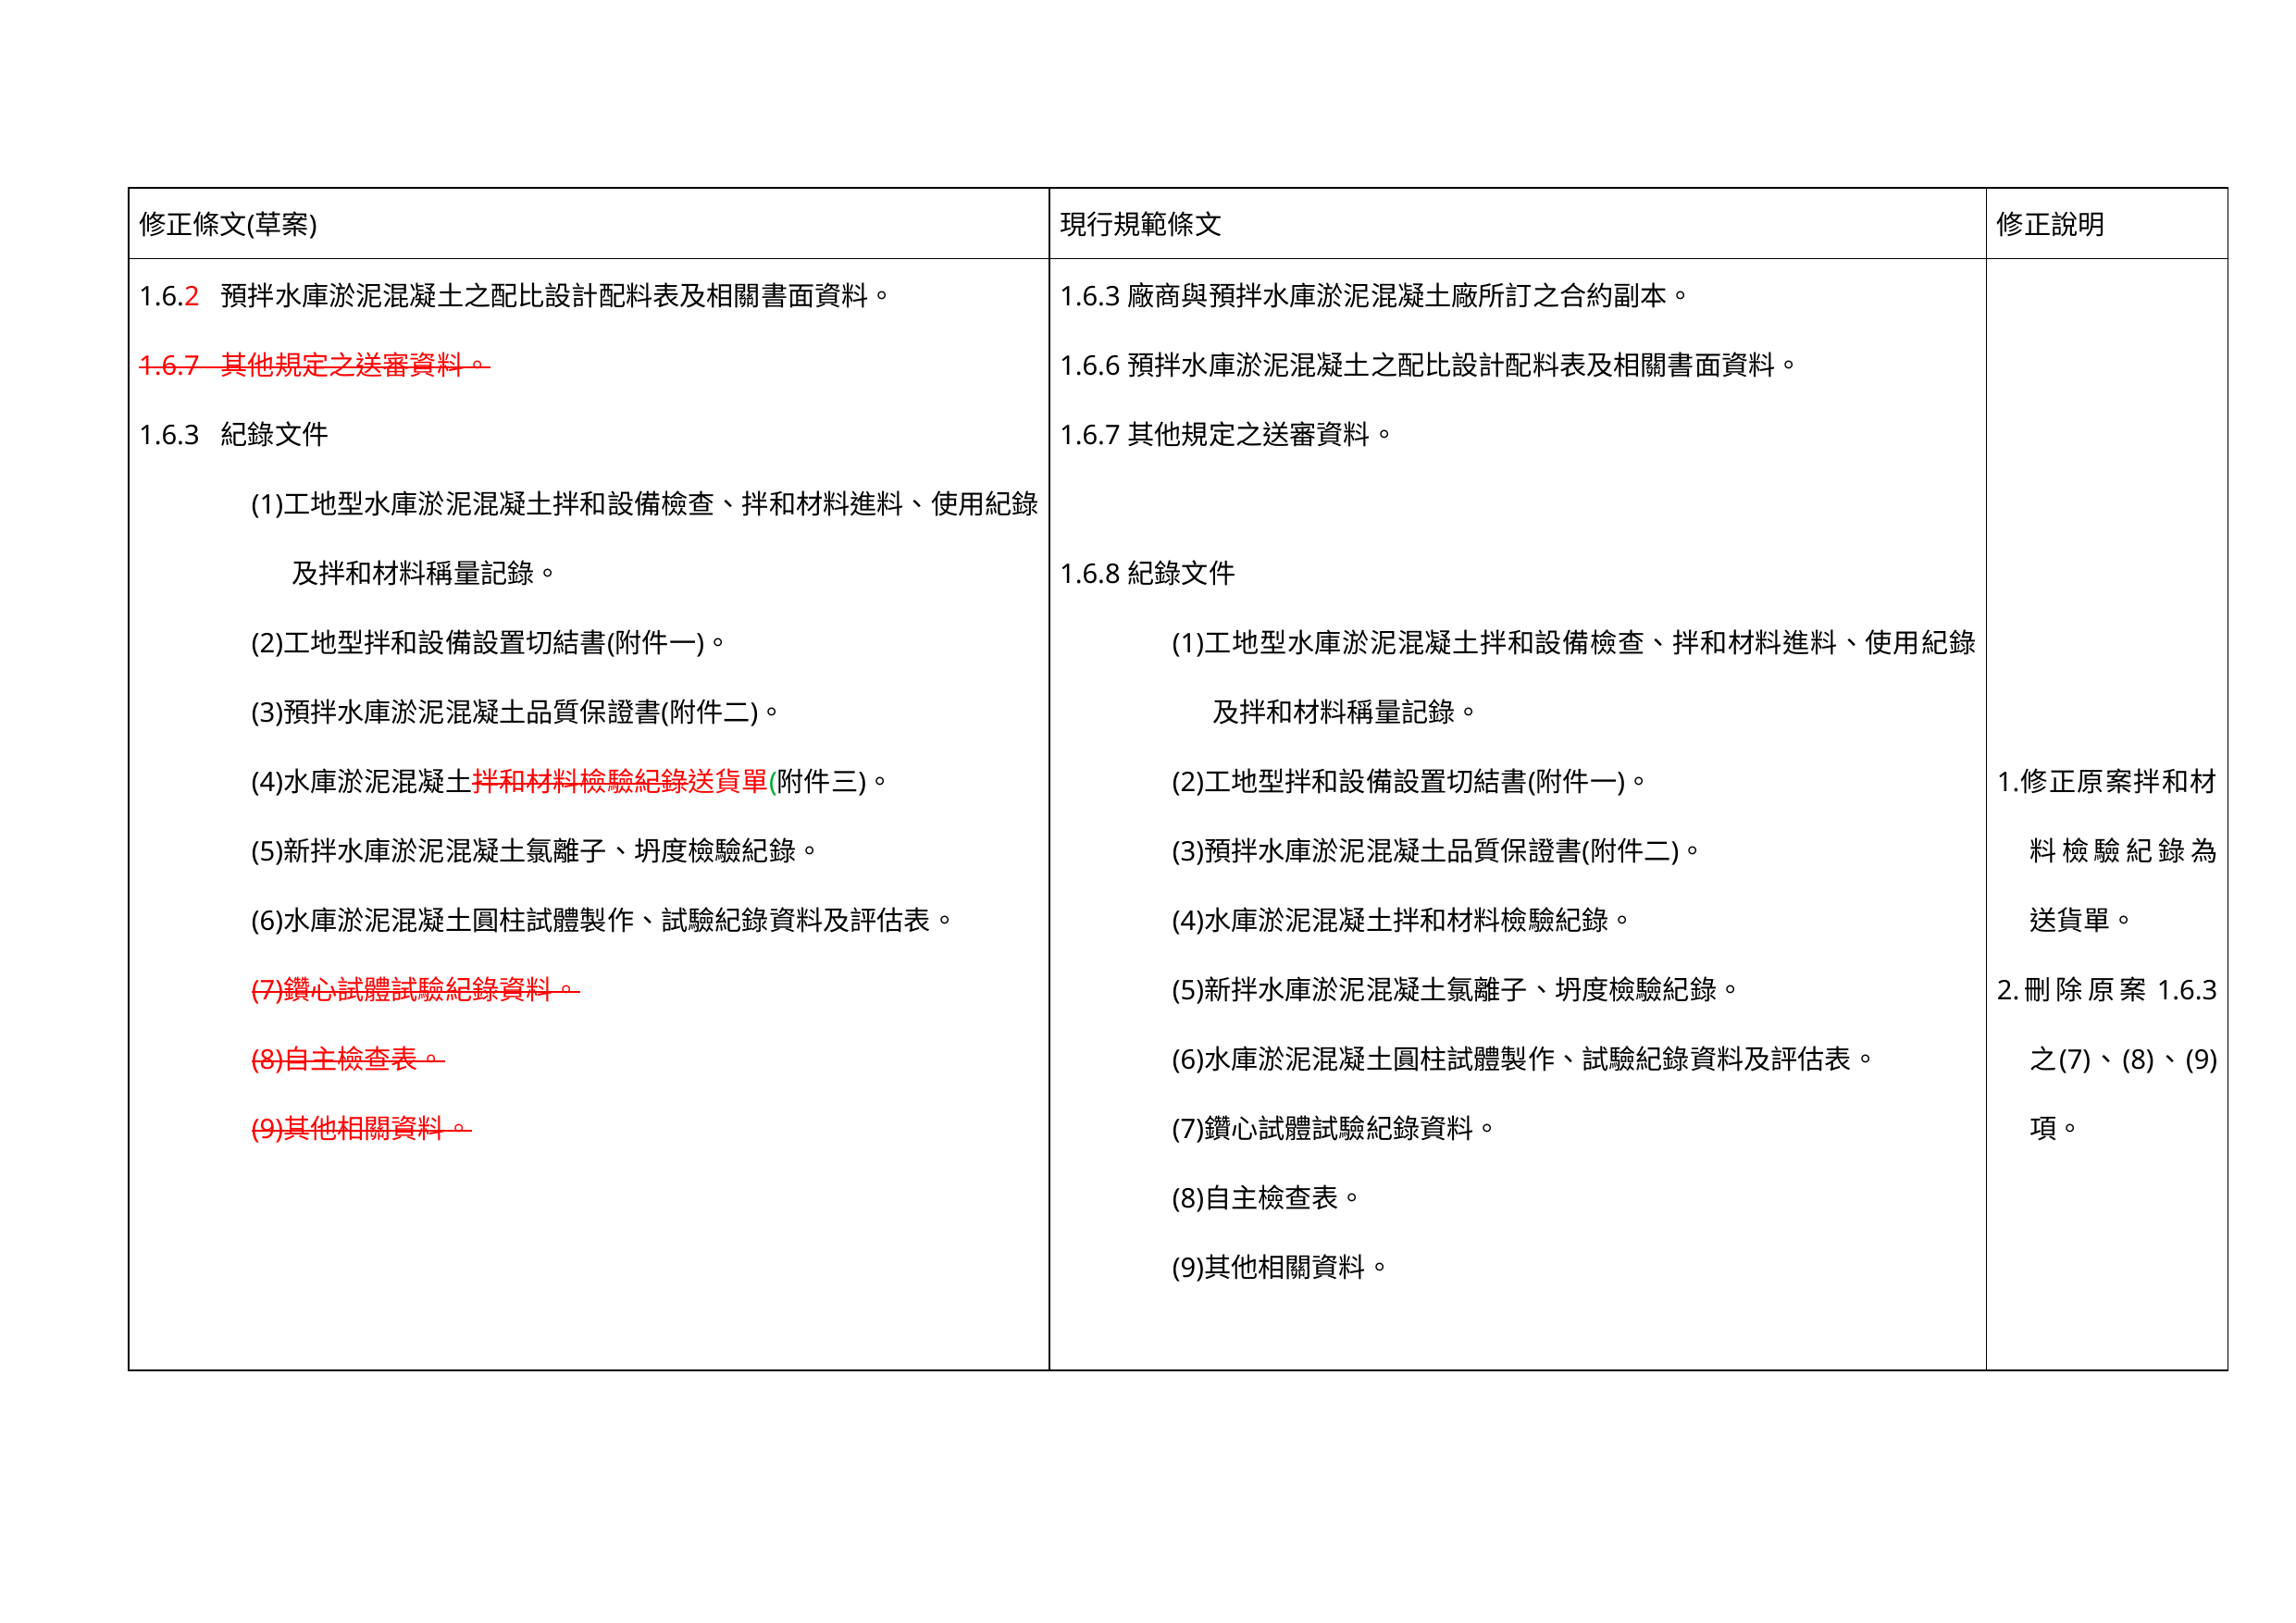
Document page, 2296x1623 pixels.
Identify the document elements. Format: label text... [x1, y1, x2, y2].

table_cell 1.6.3 廠商與預拌水庫淤泥混凝土廠所訂之合約副本。 1.6.6 預拌水庫淤泥混凝土之配比設計配料表及相關書面資料。 1.6.7 其他規定之送審資料。 1.6.8 紀錄文件 (1)工地型水庫淤泥混凝土拌和設備檢查、拌和材料進料、使用紀錄及拌和材料稱量記錄。 (2)工地型拌和設備設置切結書(附件一)。 (3)預拌水庫淤泥混凝土品質保證書(附件二)。 (4)水庫淤泥混凝土拌和材料檢驗紀錄。 (5)新拌水庫淤泥混凝土氯離子、坍度檢驗紀錄。 (6)水庫淤泥混凝土圓柱試體製作、試驗紀錄資料及評估表。 (7)鑽心試體試驗紀錄資料。 (8)自主檢查表。 (9)其他相關資料。 [1050, 259, 1986, 1369]
table_header 修正條文(草案) [130, 189, 1049, 257]
table_header 修正說明 [1987, 189, 2228, 257]
table_cell 1.6.2 預拌水庫淤泥混凝土之配比設計配料表及相關書面資料。 1.6.7 其他規定之送審資料。 1.6.3 紀錄文件 (1)工地型水庫淤泥混凝土拌和設備檢查、拌和材料進料、使用紀錄及拌和材料稱量記錄。 (2)工地型拌和設備設置切結書(附件一)。 (3)預拌水庫淤泥混凝土品質保證書(附件二)。 (4)水庫淤泥混凝土拌和材料檢驗紀錄送貨單(附件三)。 (5)新拌水庫淤泥混凝土氯離子、坍度檢驗紀錄。 (6)水庫淤泥混凝土圓柱試體製作、試驗紀錄資料及評估表。 (7)鑽心試體試驗紀錄資料。 (8)自主檢查表。 (9)其他相關資料。 [130, 259, 1049, 1369]
table_cell 增列預鑄混凝土製品等設計參考 1.增列章碼 2.經查工程會施工綱要規範，修正品質管制為品質管理，修正養護為混凝土養護；另綱要規範中無水庫淤泥混凝土基本材料及施工一般要求，故修正為混凝土基本材料及施工一般要求 3.增列本署施工規範第03310章、 CNS相關規定 土壤污染管制標準修正為營建剩餘土石方處理方案 增訂配比設計提送相關規定 明定工程司為監造工程司 圓柱試體辦理齡期依CNS1232修正(本項為配比設計階段,工程執行中依3.5.2辦理)。 1.明定工程司為監造工程司 2.修正文字 3.工程司修正為執行機關 1.參照本署施工規範第03310章結構用混凝土增列1.5.3，配比設計相關規定另依會議決議增列i、j項。 2.調整編碼。 1.施工及品質計畫回歸三級品管，於規範中刪除。 2.調整編號 3.刪除原案1.6.7 1.修正原案拌和材料檢驗紀錄為送貨單。 2.刪除原案1.6.3之(7)、(8)、(9)項。 依會議結論將本款移至3.1.1 參照本署施工規範第03310章結構用混凝土增列水庫淤泥混凝土規格說明 修正表一之性質要求，坍度許可差依CNS 1176新版修訂、抗壓強度依常用者修訂 刪除原案表二並依據本署委託中興大學辦理之配比研究成果，增列6座水庫淤泥混凝土之建議配比設計，詳如附件四. 刪除水泥使用下限並修正淤泥替代率 依會議結論修除2.1.2之(1)、(2)、(4)項；修正原案(3)為(1)並依1.5.3增列(2) 依據本署施工規範第03310章結構用混凝土增列2.1.3款「水泥」 依據本署施工規範第03310章結構用混凝土增列「粒料」 依據本署施工規範第03310章結構用混凝土增列「水」 依據本署施工規範第03310章結構用混凝土修正「化學摻料」 修正原案工程司為監造單位 依據本署施工規範第3310章結構用混凝土修正「礦物摻料」 增列2.1.8款「纖維材料」相關規定 增列工地拌和之相關規定 依據CNS3090目前規定修正氯離子含量上限值 原案承包商修正為廠商以統一規範用語 原案工程司明訂為監造工程司 1.依會議結論將原案1.7.1移至3.1.1。 2.得參考本署近期水庫淤泥取樣方式，以抗拉強度60KN/M(以上)正向透水率0.1 l/sec(以上)、表觀開孔徑300μm(以下)之太空袋裝載，含水量約50%以下尚可防漏。 3.調整編號 增列淤泥原狀拌和方式 修正原案表號，表四修訂為表三 依據修正之3.1.2，修正原案1分鐘為90秒 修正文字 依據工程會施工綱要規範「第3050章混凝土基本材料及施工一般要求」增列完成澆置時間超過90分鐘者，如有添加相關緩凝劑得經監造同意後使用 修正原案養護之依據為本署施工規範 原案編號誤植，修正編號 原案檢驗修正為檢(試)驗 原案檢驗修正為檢(試)驗 原案會同辦理工作依本署監造注意事項規定修正 原案3.4.5(1)(2)刪除，並依本署施工規範第3310章結構混凝土修正檢(試)驗項目，如表四 經查本署施工規範第3310章結構用混凝土，無原案3.4.7之規定，為有標準一致性，原案3.4.7刪除 依本署施工規範第3310章結構用混凝土增列餘數之規定 依本署施工規範第3310章結構用混凝土修正原案圓柱試體取樣個數 有關簽名貼紙部分依會議討論共識刪除 依本署施工規範第3310章結構用混凝土增列試體養護相關規定 依會議結論刪除原案3.5.2(4)並修正原案3.5.2(5)為(4)且增列材齡7天係依契約圖說規定辦理 1.增列原案材齡7天係依契約圖說規定辦理 2.為利標準一致性，依據本署施工規範第3310章結構用混凝土修訂原案3.5.3之不合格處理規定，並將原案3.5.3(2)之第二項增列並修正為3.5.3(3) 不合格之處理罰款比例，本署施工規範3310章結構用混凝土及原案原為50%，考量本規範現於推廣階段，故罰款比例暫降低為10%，後續視推廣情形調整 原案3.5.3(3)於修正後3.5.3(3)之表格中已有相關規定，故刪除。 原案品質評估處理標準之規定依據本署施工規範第3310章結構用混凝土修訂 1.原案B罰款百分比依據本署施工規範第3310章結構用混凝土修訂 2.原案C未依照規定製作圓柱試體之罰則依據本署施工規範第3310章結構用混凝土修訂 參採中水局會中建議將變異係數標準值上修為20%，然本案為推廣階段，雖提高標準，但目的使監造單位與廠商提早發現產品變異問題，可即時因應調整製程提升品管；爰刪除原案變異係數過大罰款之規定。 原案依據本署施工規範第3310章結構用混凝土修訂 原案鑽心試體取樣頻率依據本署施工規範第3310章結構用混凝土修訂 明定原案工程司為監造工程司 鑽心試體檢驗標準依據本署施工規範第3310章結構用混凝土修訂 依據本署施工規範第3310章結構用混凝土增列鑽心試體得申請再驗程序 經查本署施工規範第3310章結構用混凝土無本項規定，為求標準一致性，刪除原案本項 調整部分文字 原案應拆重作之混凝土相關規定依本署契約附錄2規定辦理 拆除重作之工期核算於本署工程工期核算注意事項已有相關規定，原案本項刪除 原案3.6.4依本署施工規範第3310章結構用混凝土修正並調整為3.6.3 原案計量計價依本署施工規範第3310章修正 增列4.2.3款，係依工程會109.4.20工程管字第10900066941號函及署109.5.15經水工字第10905199560號函示，說明本案配比設計得由混凝土供應商自行辦理，惟機關如有需求得要求配比設計由TAF實驗室辦理並覈實編列相關設計費用 原案附件一、二、三及五依依本署施工規範第3310章結構用混凝土修正，另增列附件四，詳如附件修正對照表 [1987, 259, 2228, 1369]
table_header 現行規範條文 [1050, 189, 1986, 257]
